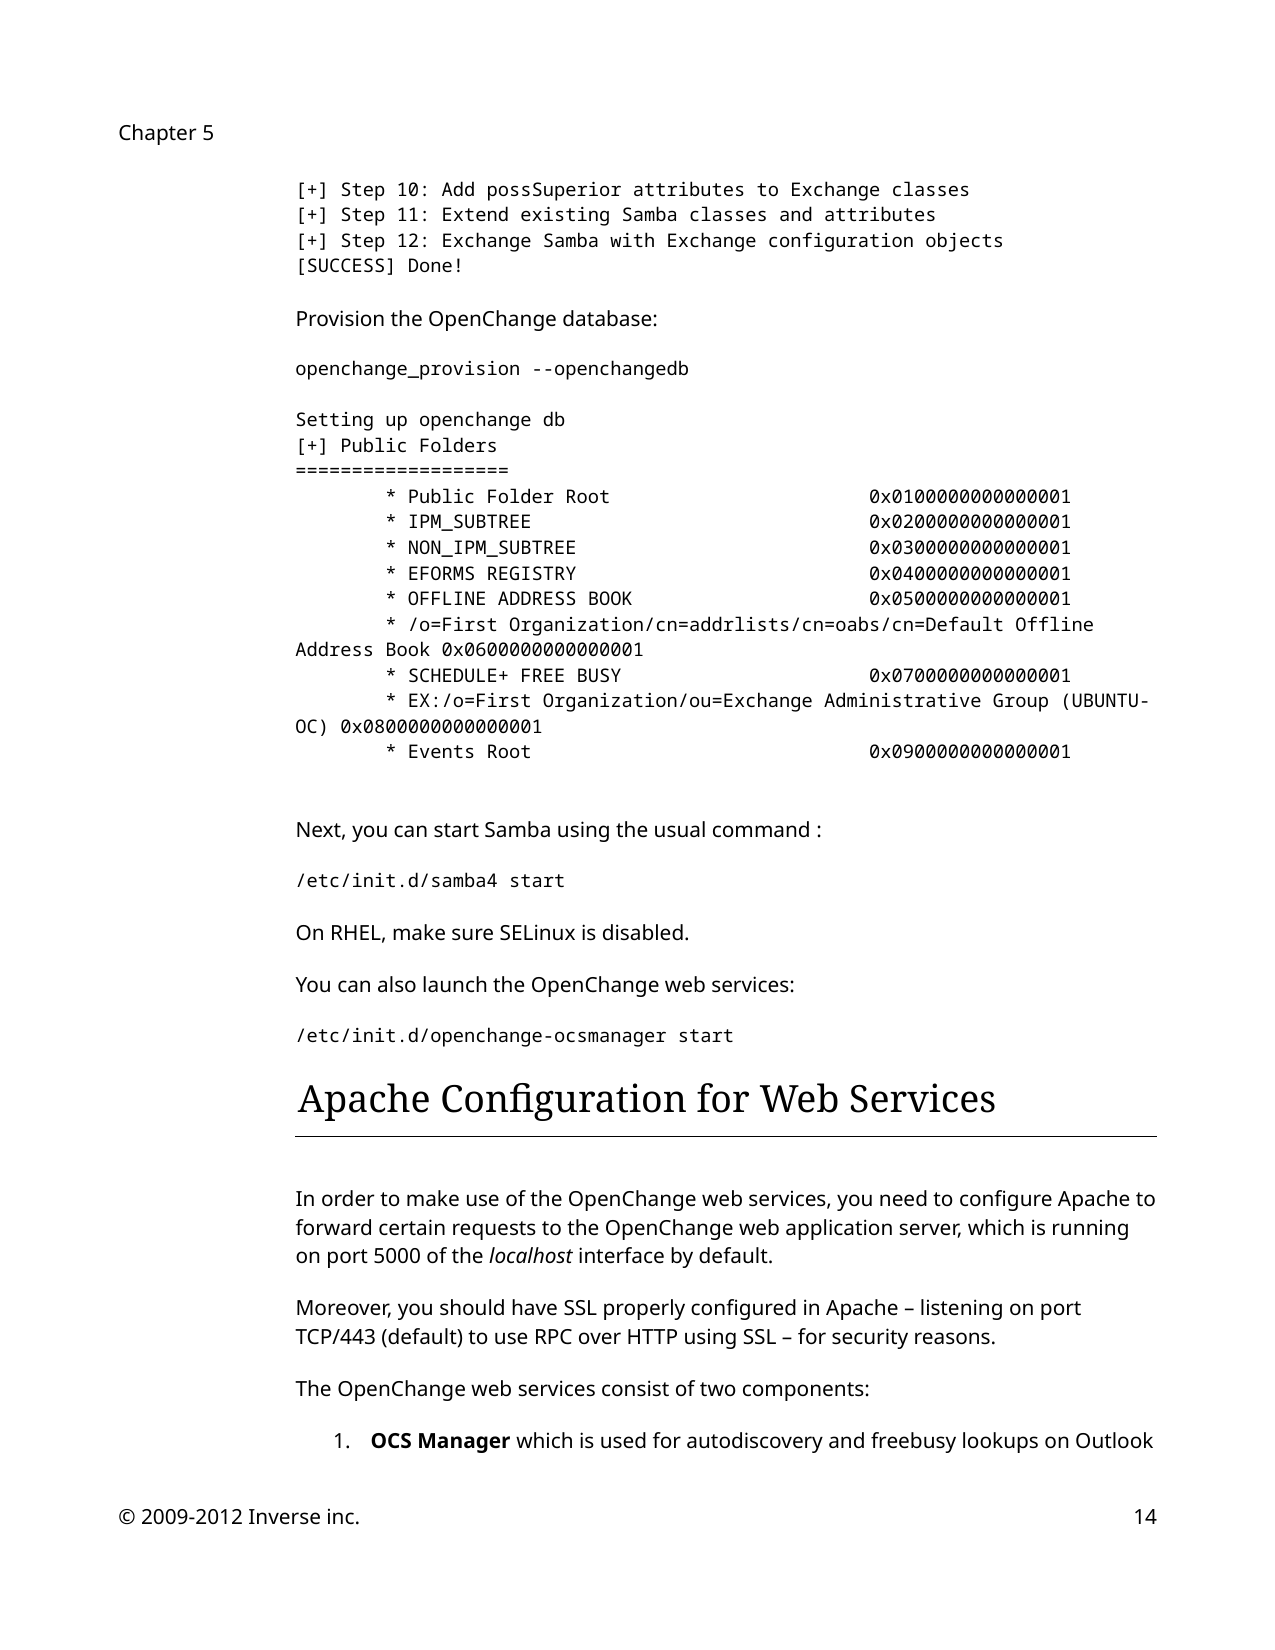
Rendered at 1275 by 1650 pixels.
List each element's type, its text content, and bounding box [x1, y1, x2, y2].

text On RHEL, make sure SELinux is disabled. [295, 918, 1157, 947]
text In order to make use of the OpenChange web services, you need to configure Apache to forward certain requests to the OpenChange web application server, which is running on port 5000 of the localhost interface by default. [295, 1184, 1157, 1270]
text * EX:/o=First Organization/ou=Exchange Administrative Group (UBUNTU-OC) 0x0800000000000001 [295, 687, 1157, 738]
text [+] Step 10: Add possSuperior attributes to Exchange classes [295, 176, 1157, 202]
text /etc/init.d/samba4 start [295, 867, 1157, 893]
text * SCHEDULE+ FREE BUSY 0x0700000000000001 [295, 662, 1157, 687]
text openchange_provision --openchangedb [295, 356, 1157, 381]
text * Public Folder Root 0x0100000000000001 [295, 483, 1157, 509]
text * EFORMS REGISTRY 0x0400000000000001 [295, 560, 1157, 585]
text [+] Step 12: Exchange Samba with Exchange configuration objects [295, 227, 1157, 253]
text [+] Step 11: Extend existing Samba classes and attributes [295, 202, 1157, 227]
text Moreover, you should have SSL properly configured in Apache – listening on port TCP/443 (default) to use RPC over HTTP using SSL – for security reasons. [295, 1293, 1157, 1350]
text [+] Public Folders [295, 432, 1157, 458]
text =================== [295, 458, 1157, 483]
subtitle Apache Configuration for Web Services [295, 1073, 1157, 1136]
text Next, you can start Samba using the usual command : [295, 815, 1157, 843]
list OCS Manager which is used for autodiscovery and freebusy lookups on Outlook [333, 1426, 1157, 1454]
text You can also launch the OpenChange web services: [295, 970, 1157, 999]
text Provision the OpenChange database: [295, 304, 1157, 332]
text Setting up openchange db [295, 407, 1157, 432]
text * Events Root 0x0900000000000001 [295, 738, 1157, 764]
text * OFFLINE ADDRESS BOOK 0x0500000000000001 [295, 585, 1157, 611]
text * NON_IPM_SUBTREE 0x0300000000000001 [295, 534, 1157, 560]
text * /o=First Organization/cn=addrlists/cn=oabs/cn=Default Offline Address Book 0x0600000000000001 [295, 611, 1157, 662]
text * IPM_SUBTREE 0x0200000000000001 [295, 509, 1157, 534]
text /etc/init.d/openchange-ocsmanager start [295, 1022, 1157, 1048]
text [SUCCESS] Done! [295, 253, 1157, 278]
text The OpenChange web services consist of two components: [295, 1374, 1157, 1402]
